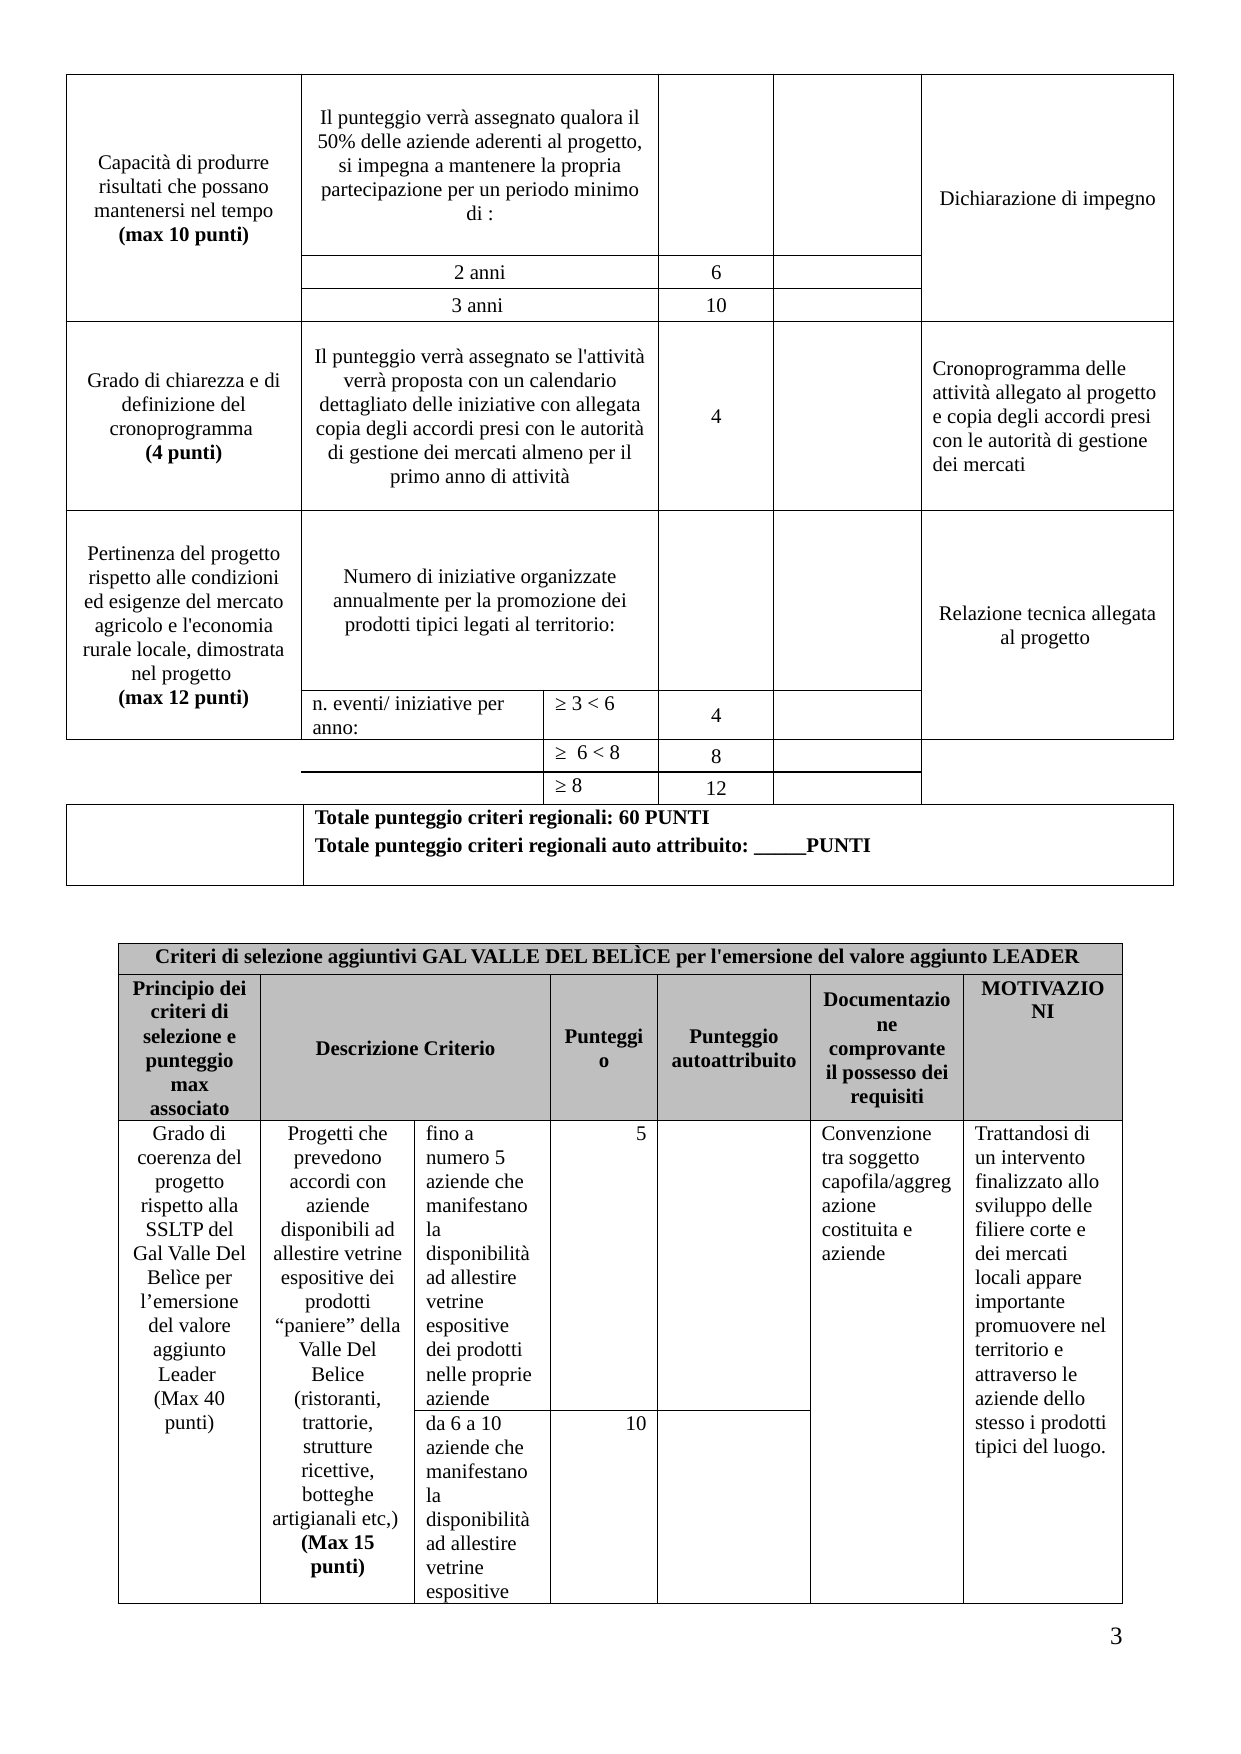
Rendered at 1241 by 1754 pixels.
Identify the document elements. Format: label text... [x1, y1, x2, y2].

table_cell 5 [551, 1121, 657, 1409]
table_cell [774, 691, 921, 739]
table_cell fino a numero 5 aziende che manifestano la disponibilità ad allestire vetrine espositive dei prodotti nelle proprie aziende [415, 1121, 550, 1409]
table_cell Relazione tecnica allegata al progetto [922, 511, 1173, 739]
table_cell [659, 75, 773, 255]
table_cell [774, 256, 921, 288]
table_cell [301, 773, 543, 804]
table_cell Punteggio [551, 975, 657, 1120]
table_cell Numero di iniziative organizzate annualmente per la promozione dei prodotti tipici legati al territorio: [302, 511, 658, 689]
table_cell 3 anni [302, 289, 658, 321]
table_cell Documentazione comprovante il possesso dei requisiti [811, 975, 963, 1120]
table_cell ≥ 6 < 8 [544, 740, 658, 771]
table_cell Capacità di produrre risultati che possano mantenersi nel tempo (max 10 punti) [67, 75, 301, 321]
table_cell Pertinenza del progetto rispetto alle condizioni ed esigenze del mercato agricolo e l'economia rurale locale, dimostrata nel progetto (max 12 punti) [67, 511, 301, 739]
table_cell [774, 511, 921, 689]
table_cell Principio dei criteri di selezione e punteggio max associato [119, 975, 260, 1120]
table_cell [774, 75, 921, 255]
table_cell 10 [551, 1411, 657, 1603]
table_cell 10 [659, 289, 773, 321]
table_cell [658, 1121, 810, 1409]
table_cell [774, 773, 921, 804]
table_cell MOTIVAZIONI [964, 975, 1122, 1120]
table_cell 12 [659, 773, 773, 804]
table_cell 4 [659, 322, 773, 510]
table_cell ≥ 8 [544, 773, 658, 804]
table_cell 4 [659, 691, 773, 739]
table_cell Cronoprogramma delle attività allegato al progetto e copia degli accordi presi con le autorità di gestione dei mercati [922, 322, 1173, 510]
table_cell da 6 a 10 aziende che manifestano la disponibilità ad allestire vetrine espositive [415, 1411, 550, 1603]
table_cell [659, 511, 773, 689]
table_cell ≥ 3 < 6 [544, 691, 658, 739]
table_cell 2 anni [302, 256, 658, 288]
table_header Criteri di selezione aggiuntivi GAL VALLE DEL BELÌCE per l'emersione del valore aggiunto LEADER [119, 944, 1122, 974]
table_cell Il punteggio verrà assegnato qualora il 50% delle aziende aderenti al progetto, si impegna a mantenere la propria partecipazione per un periodo minimo di : [302, 75, 658, 255]
table_cell Descrizione Criterio [261, 975, 550, 1120]
table_cell Grado di coerenza del progetto rispetto alla SSLTP del Gal Valle Del Belìce per l’emersione del valore aggiunto Leader (Max 40 punti) [119, 1121, 260, 1603]
table_cell Convenzione tra soggetto capofila/aggregazione costituita e aziende [811, 1121, 963, 1603]
table_cell Trattandosi di un intervento finalizzato allo sviluppo delle filiere corte e dei mercati locali appare importante promuovere nel territorio e attraverso le aziende dello stesso i prodotti tipici del luogo. [964, 1121, 1122, 1603]
table_cell Totale punteggio criteri regionali: 60 PUNTI Totale punteggio criteri regionali auto attribuito: _____PUNTI [304, 805, 1173, 884]
table_cell [774, 740, 921, 771]
table_cell 6 [659, 256, 773, 288]
table_cell [774, 289, 921, 321]
table_cell Dichiarazione di impegno [922, 75, 1173, 321]
table_cell Il punteggio verrà assegnato se l'attività verrà proposta con un calendario dettagliato delle iniziative con allegata copia degli accordi presi con le autorità di gestione dei mercati almeno per il primo anno di attività [302, 322, 658, 510]
table_cell [67, 805, 303, 884]
table_cell Punteggio autoattribuito [658, 975, 810, 1120]
table_cell [658, 1411, 810, 1603]
table_cell [301, 740, 543, 771]
table_cell 8 [659, 740, 773, 771]
table_cell Grado di chiarezza e di definizione del cronoprogramma (4 punti) [67, 322, 301, 510]
table_cell Progetti che prevedono accordi con aziende disponibili ad allestire vetrine espositive dei prodotti “paniere” della Valle Del Belice (ristoranti, trattorie, strutture ricettive, botteghe artigianali etc,) (Max 15 punti) [261, 1121, 414, 1603]
table_cell n. eventi/ iniziative per anno: [302, 691, 543, 739]
table_cell [774, 322, 921, 510]
